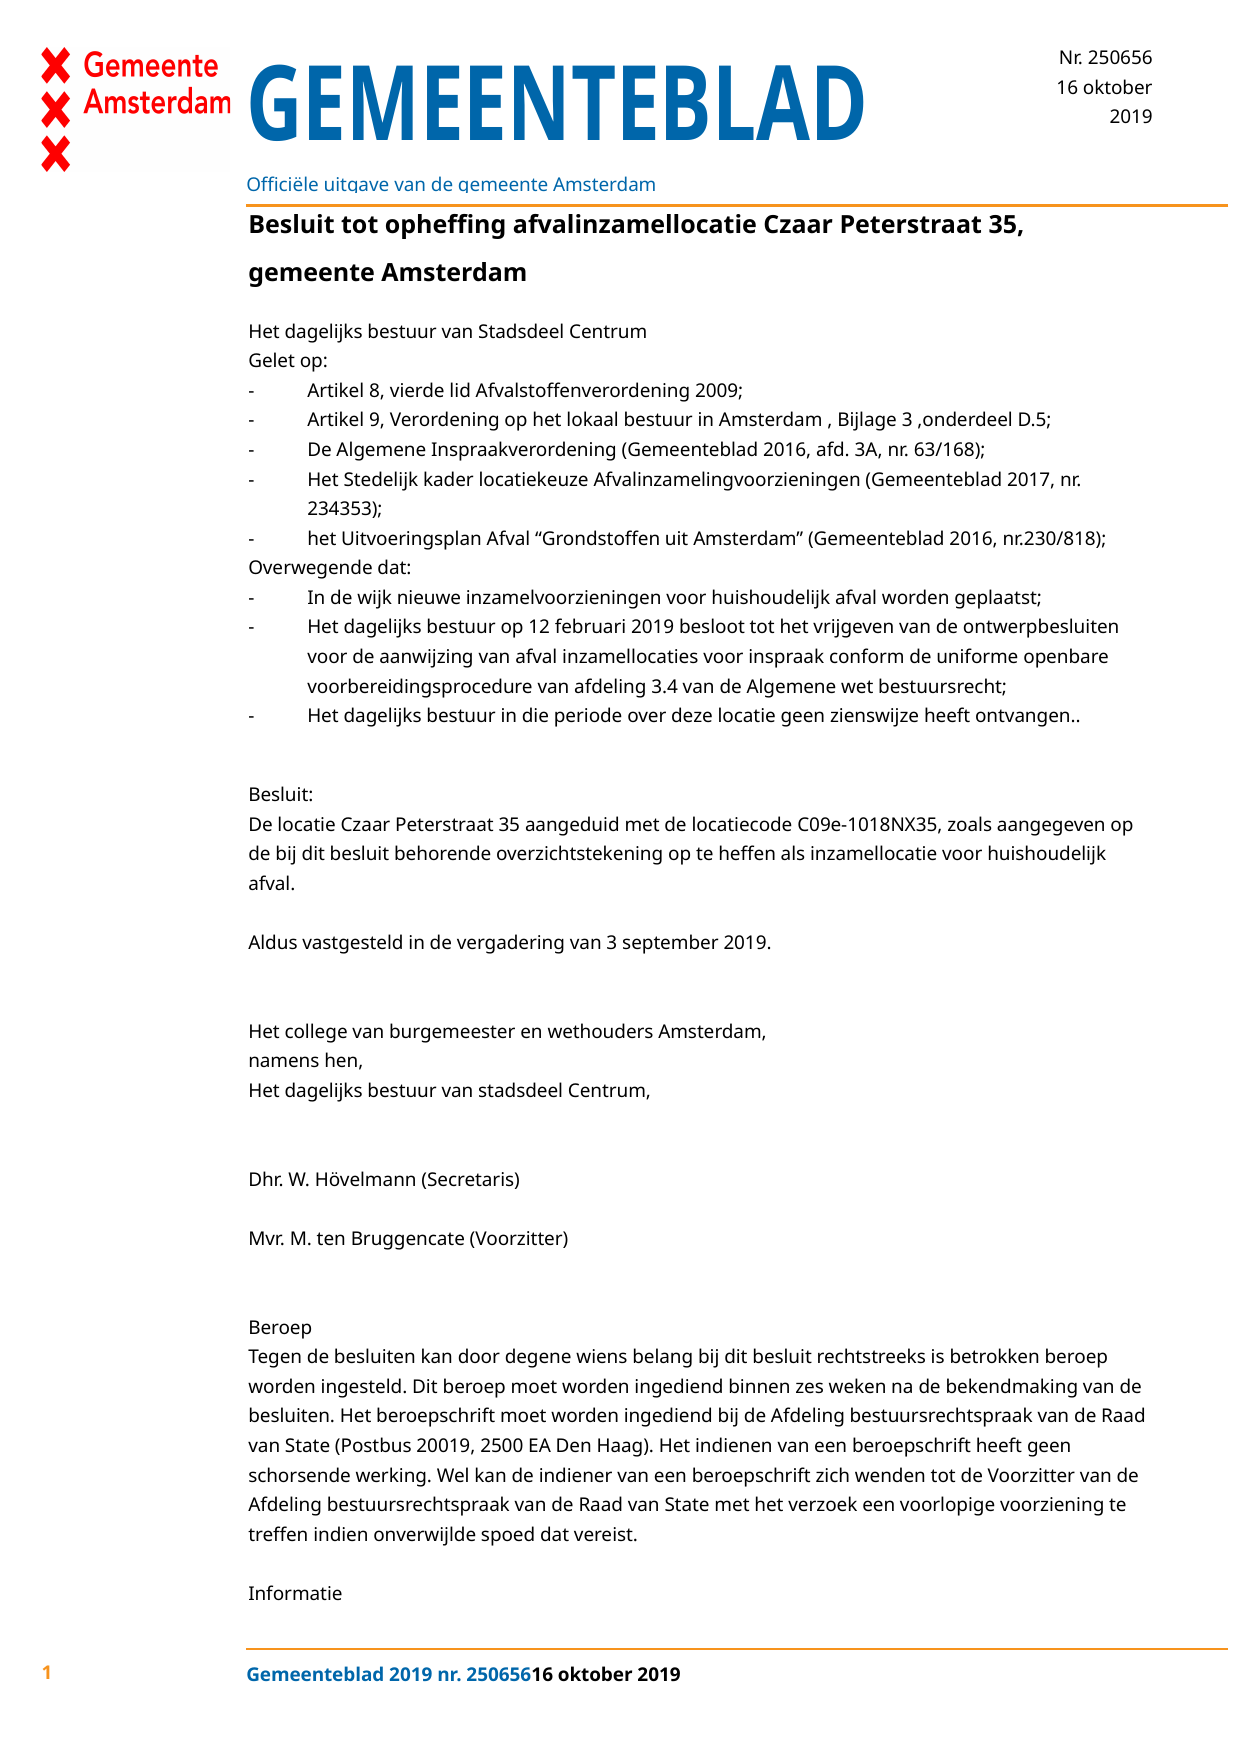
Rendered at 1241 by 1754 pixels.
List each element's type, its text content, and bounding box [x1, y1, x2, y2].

text Mvr. M. ten Bruggencate (Voorzitter) [248, 1225, 1152, 1251]
text Overwegende dat: [248, 554, 1152, 580]
text Tegen de besluiten kan door degene wiens belang bij dit besluit rechtstreeks is betrokken beroep worden ingesteld. Dit beroep moet worden ingediend binnen zes weken na de bekendmaking van de besluiten. Het beroepschrift moet worden ingediend bij de Afdeling bestuursrechtspraak van de Raad van State (Postbus 20019, 2500 EA Den Haag). Het indienen van een beroepschrift heeft geen schorsende werking. Wel kan de indiener van een beroepschrift zich wenden tot de Voorzitter van de Afdeling bestuursrechtspraak van de Raad van State met het verzoek een voorlopige voorziening te treffen indien onverwijlde spoed dat vereist. [248, 1343, 1152, 1547]
text namens hen, [248, 1048, 1152, 1073]
text Gelet op: [248, 347, 1152, 373]
text Besluit: [248, 781, 1152, 807]
list De Algemene Inspraakverordening (Gemeenteblad 2016, afd. 3A, nr. 63/168); [248, 436, 1152, 462]
picture [41, 47, 231, 172]
list het Uitvoeringsplan Afval “Grondstoffen uit Amsterdam” (Gemeenteblad 2016, nr.230/818); [248, 525, 1152, 551]
list Het dagelijks bestuur in die periode over deze locatie geen zienswijze heeft ontvangen.. [248, 702, 1152, 728]
text Het dagelijks bestuur van Stadsdeel Centrum [248, 318, 1152, 344]
list Het Stedelijk kader locatiekeuze Afvalinzamelingvoorzieningen (Gemeenteblad 2017, nr. 234353); [248, 466, 1152, 521]
list Artikel 9, Verordening op het lokaal bestuur in Amsterdam , Bijlage 3 ,onderdeel D.5; [248, 407, 1152, 432]
text Het dagelijks bestuur van stadsdeel Centrum, [248, 1077, 1152, 1103]
list In de wijk nieuwe inzamelvoorzieningen voor huishoudelijk afval worden geplaatst; [248, 584, 1152, 610]
text Dhr. W. Hövelmann (Secretaris) [248, 1166, 1152, 1192]
text Besluit tot opheffing afvalinzamellocatie Czaar Peterstraat 35, gemeente Amsterdam [248, 207, 1152, 288]
text Informatie [248, 1580, 1152, 1606]
text Beroep [248, 1314, 1152, 1339]
text Het college van burgemeester en wethouders Amsterdam, [248, 1018, 1152, 1044]
text Aldus vastgesteld in de vergadering van 3 september 2019. [248, 929, 1152, 955]
text De locatie Czaar Peterstraat 35 aangeduid met de locatiecode C09e-1018NX35, zoals aangegeven op de bij dit besluit behorende overzichtstekening op te heffen als inzamellocatie voor huishoudelijk afval. [248, 811, 1152, 896]
list Het dagelijks bestuur op 12 februari 2019 besloot tot het vrijgeven van de ontwerpbesluiten voor de aanwijzing van afval inzamellocaties voor inspraak conform de uniforme openbare voorbereidingsprocedure van afdeling 3.4 van de Algemene wet bestuursrecht; [248, 614, 1152, 699]
list Artikel 8, vierde lid Afvalstoffenverordening 2009; [248, 377, 1152, 403]
